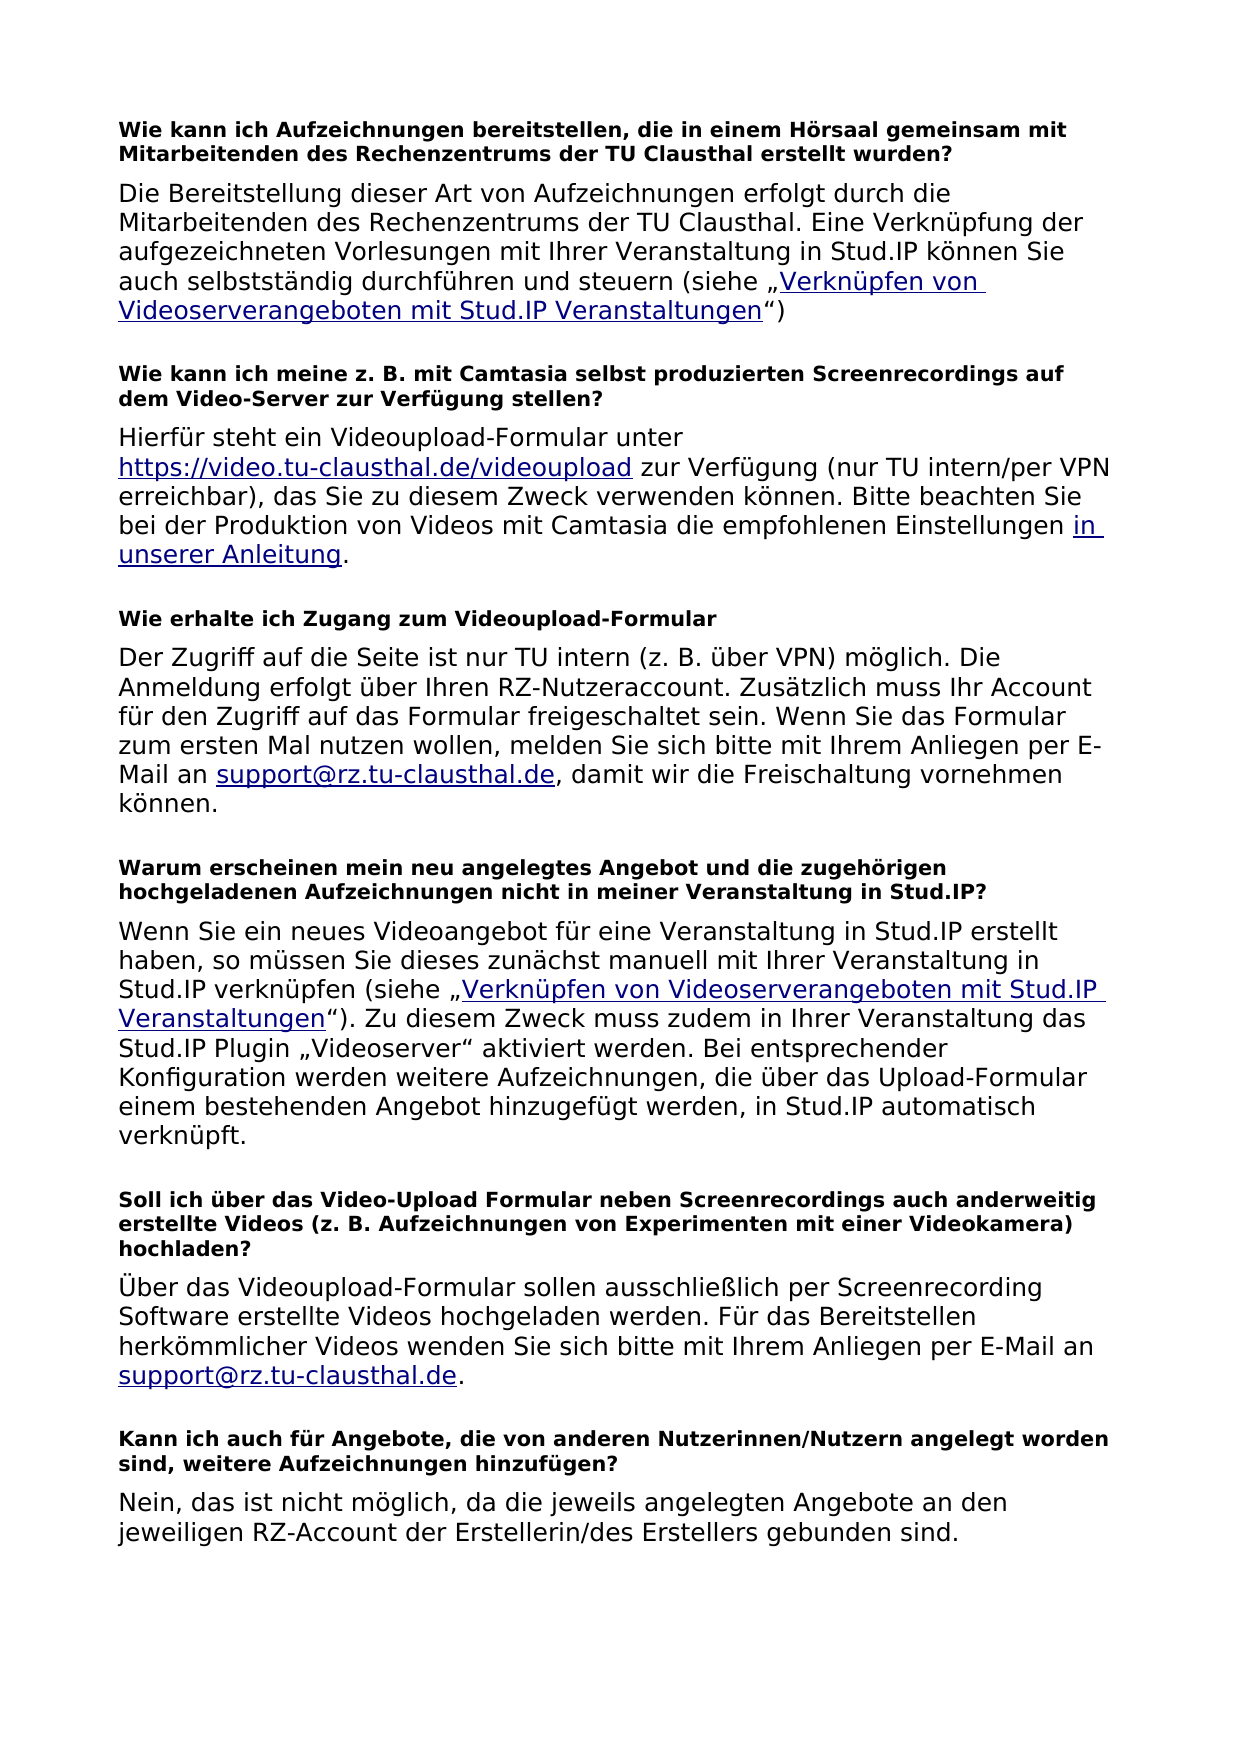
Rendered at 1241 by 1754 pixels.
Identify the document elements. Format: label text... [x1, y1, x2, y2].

subtitle Wie kann ich Aufzeichnungen bereitstellen, die in einem Hörsaal gemeinsam mit Mitarbeitenden des Rechenzentrums der TU Clausthal erstellt wurden? [118, 118, 1122, 167]
text Nein, das ist nicht möglich, da die jeweils angelegten Angebote an den jeweiligen RZ-Account der Erstellerin/des Erstellers gebunden sind. [118, 1488, 1122, 1547]
text Hierfür steht ein Videoupload-Formular unter https://video.tu-clausthal.de/videoupload zur Verfügung (nur TU intern/per VPN erreichbar), das Sie zu diesem Zweck verwenden können. Bitte beachten Sie bei der Produktion von Videos mit Camtasia die empfohlenen Einstellungen in unserer Anleitung. [118, 423, 1122, 569]
text Wenn Sie ein neues Videoangebot für eine Veranstaltung in Stud.IP erstellt haben, so müssen Sie dieses zunächst manuell mit Ihrer Veranstaltung in Stud.IP verknüpfen (siehe „Verknüpfen von Videoserverangeboten mit Stud.IP Veranstaltungen“). Zu diesem Zweck muss zudem in Ihrer Veranstaltung das Stud.IP Plugin „Videoserver“ aktiviert werden. Bei entsprechender Konfiguration werden weitere Aufzeichnungen, die über das Upload-Formular einem bestehenden Angebot hinzugefügt werden, in Stud.IP automatisch verknüpft. [118, 917, 1122, 1151]
subtitle Warum erscheinen mein neu angelegtes Angebot und die zugehörigen hochgeladenen Aufzeichnungen nicht in meiner Veranstaltung in Stud.IP? [118, 856, 1122, 905]
text Über das Videoupload-Formular sollen ausschließlich per Screenrecording Software erstellte Videos hochgeladen werden. Für das Bereitstellen herkömmlicher Videos wenden Sie sich bitte mit Ihrem Anliegen per E-Mail an support@rz.tu-clausthal.de. [118, 1273, 1122, 1390]
text Die Bereitstellung dieser Art von Aufzeichnungen erfolgt durch die Mitarbeitenden des Rechenzentrums der TU Clausthal. Eine Verknüpfung der aufgezeichneten Vorlesungen mit Ihrer Veranstaltung in Stud.IP können Sie auch selbstständig durchführen und steuern (siehe „Verknüpfen von Videoserverangeboten mit Stud.IP Veranstaltungen“) [118, 179, 1122, 325]
subtitle Soll ich über das Video-Upload Formular neben Screenrecordings auch anderweitig erstellte Videos (z. B. Aufzeichnungen von Experimenten mit einer Videokamera) hochladen? [118, 1188, 1122, 1261]
subtitle Wie kann ich meine z. B. mit Camtasia selbst produzierten Screenrecordings auf dem Video-Server zur Verfügung stellen? [118, 362, 1122, 411]
subtitle Kann ich auch für Angebote, die von anderen Nutzerinnen/Nutzern angelegt worden sind, weitere Aufzeichnungen hinzufügen? [118, 1427, 1122, 1476]
subtitle Wie erhalte ich Zugang zum Videoupload-Formular [118, 607, 1122, 631]
text Der Zugriff auf die Seite ist nur TU intern (z. B. über VPN) möglich. Die Anmeldung erfolgt über Ihren RZ-Nutzeraccount. Zusätzlich muss Ihr Account für den Zugriff auf das Formular freigeschaltet sein. Wenn Sie das Formular zum ersten Mal nutzen wollen, melden Sie sich bitte mit Ihrem Anliegen per E-Mail an support@rz.tu-clausthal.de, damit wir die Freischaltung vornehmen können. [118, 644, 1122, 819]
